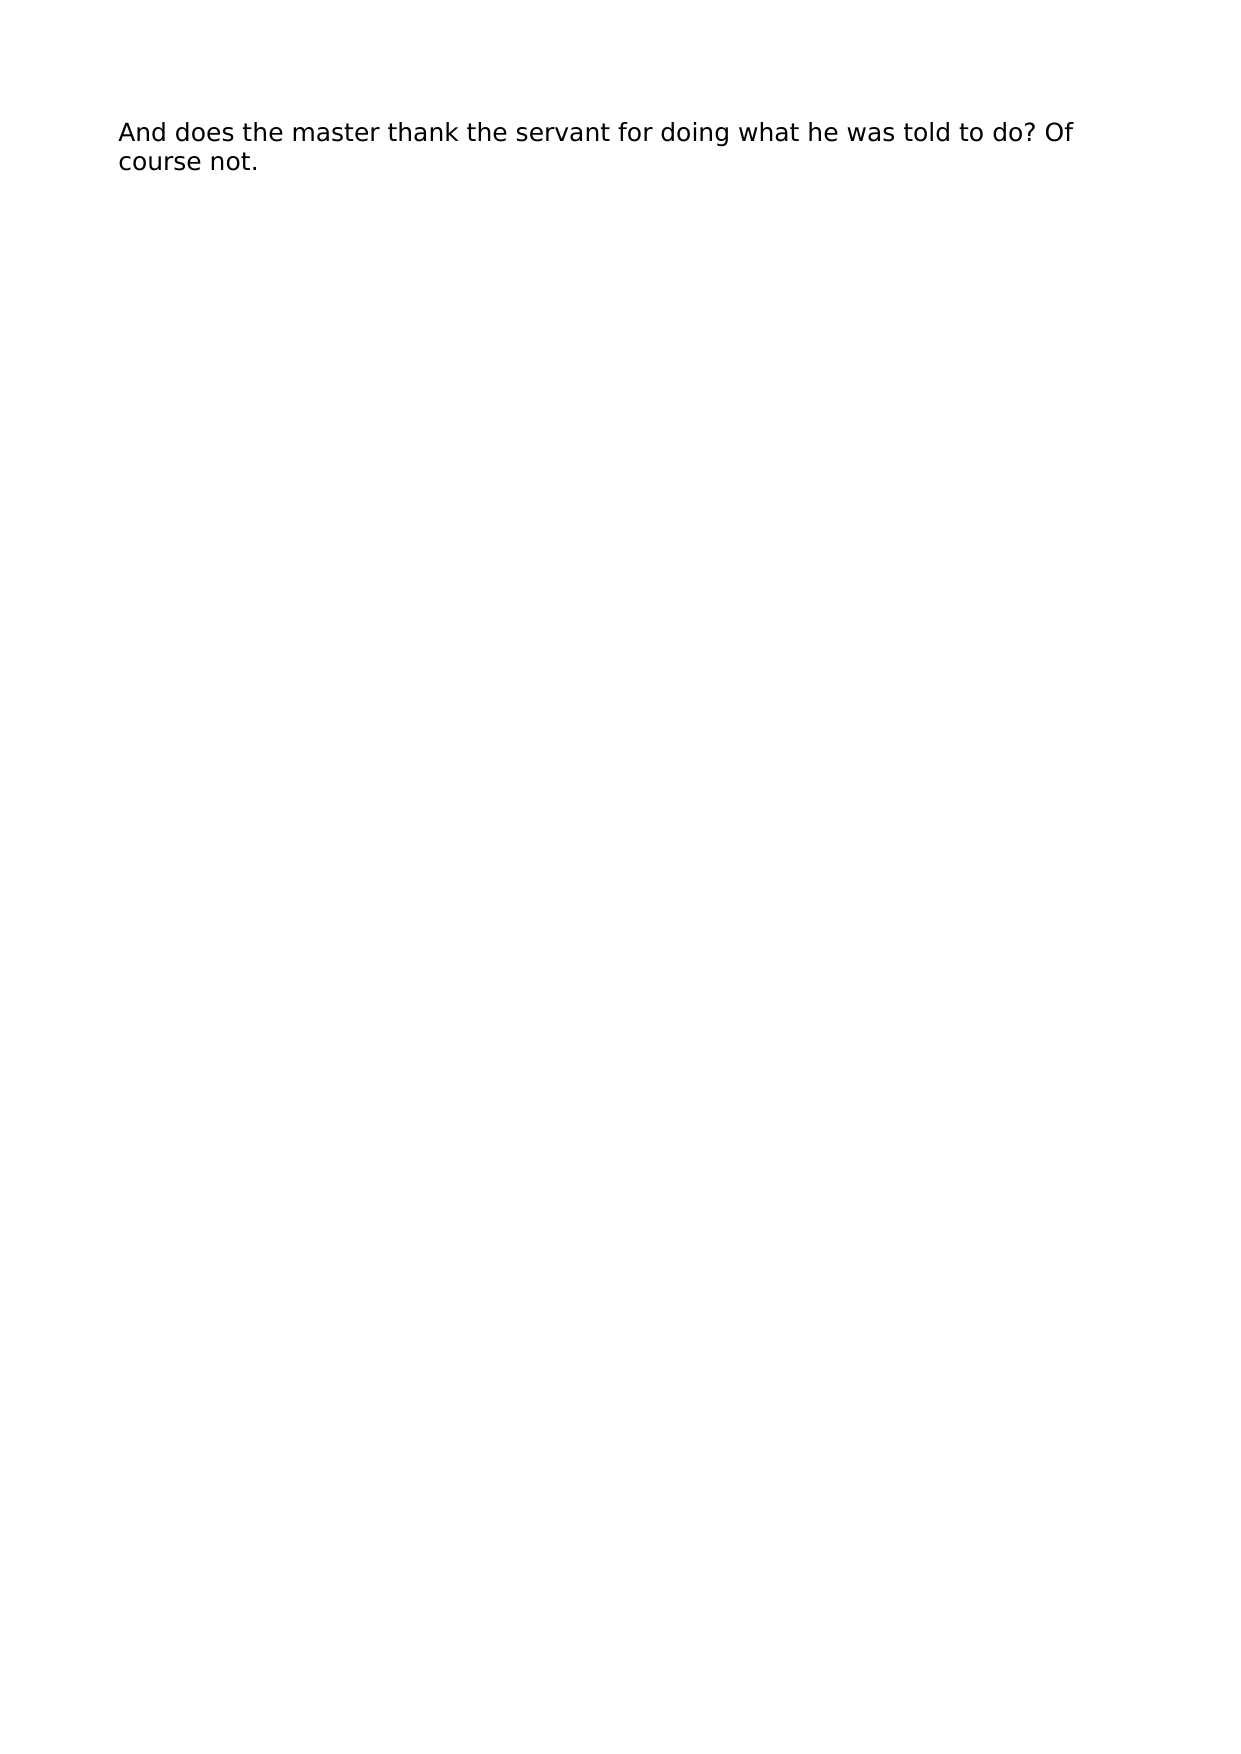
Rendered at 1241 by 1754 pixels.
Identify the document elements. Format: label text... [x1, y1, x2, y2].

text And does the master thank the servant for doing what he was told to do? Of course not. [118, 118, 1122, 176]
